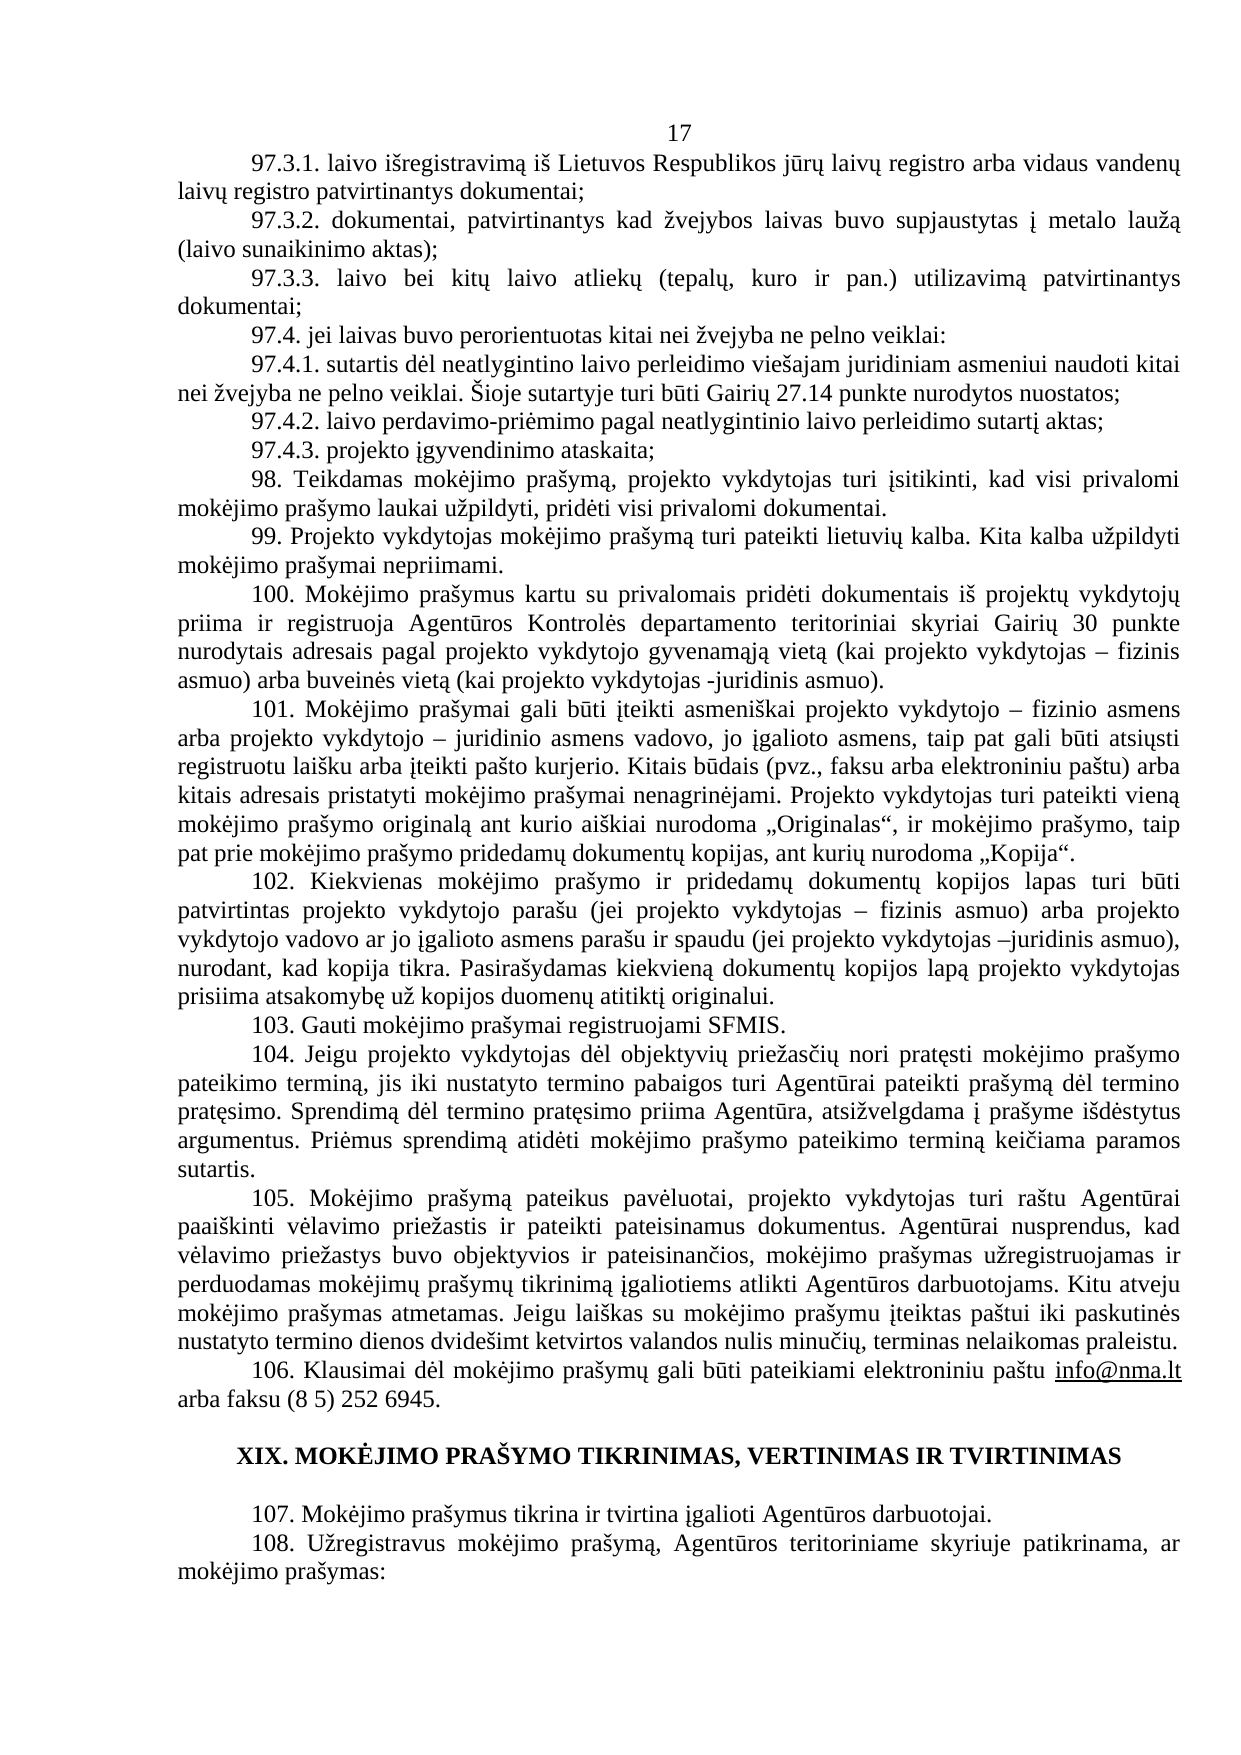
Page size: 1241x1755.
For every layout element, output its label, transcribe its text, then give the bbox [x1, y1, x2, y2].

text 107. Mokėjimo prašymus tikrina ir tvirtina įgalioti Agentūros darbuotojai. [177, 1499, 1181, 1528]
text 102. Kiekvienas mokėjimo prašymo ir pridedamų dokumentų kopijos lapas turi būti patvirtintas projekto vykdytojo parašu (jei projekto vykdytojas – fizinis asmuo) arba projekto vykdytojo vadovo ar jo įgalioto asmens parašu ir spaudu (jei projekto vykdytojas –juridinis asmuo), nurodant, kad kopija tikra. Pasirašydamas kiekvieną dokumentų kopijos lapą projekto vykdytojas prisiima atsakomybę už kopijos duomenų atitiktį originalui. [177, 866, 1181, 1010]
text 97.3.3. laivo bei kitų laivo atliekų (tepalų, kuro ir pan.) utilizavimą patvirtinantys dokumentai; [177, 263, 1181, 320]
text 97.3.1. laivo išregistravimą iš Lietuvos Respublikos jūrų laivų registro arba vidaus vandenų laivų registro patvirtinantys dokumentai; [177, 148, 1181, 205]
text 97.4.3. projekto įgyvendinimo ataskaita; [177, 435, 1181, 464]
text 98. Teikdamas mokėjimo prašymą, projekto vykdytojas turi įsitikinti, kad visi privalomi mokėjimo prašymo laukai užpildyti, pridėti visi privalomi dokumentai. [177, 464, 1181, 521]
text 97.4.1. sutartis dėl neatlygintino laivo perleidimo viešajam juridiniam asmeniui naudoti kitai nei žvejyba ne pelno veiklai. Šioje sutartyje turi būti Gairių 27.14 punkte nurodytos nuostatos; [177, 349, 1181, 406]
text 100. Mokėjimo prašymus kartu su privalomais pridėti dokumentais iš projektų vykdytojų priima ir registruoja Agentūros Kontrolės departamento teritoriniai skyriai Gairių 30 punkte nurodytais adresais pagal projekto vykdytojo gyvenamąją vietą (kai projekto vykdytojas – fizinis asmuo) arba buveinės vietą (kai projekto vykdytojas -juridinis asmuo). [177, 579, 1181, 694]
text 97.4.2. laivo perdavimo-priėmimo pagal neatlygintinio laivo perleidimo sutartį aktas; [177, 406, 1181, 435]
text 106. Klausimai dėl mokėjimo prašymų gali būti pateikiami elektroniniu paštu info@nma.lt arba faksu (8 5) 252 6945. [177, 1355, 1181, 1413]
text 97.3.2. dokumentai, patvirtinantys kad žvejybos laivas buvo supjaustytas į metalo laužą (laivo sunaikinimo aktas); [177, 205, 1181, 263]
text 105. Mokėjimo prašymą pateikus pavėluotai, projekto vykdytojas turi raštu Agentūrai paaiškinti vėlavimo priežastis ir pateikti pateisinamus dokumentus. Agentūrai nusprendus, kad vėlavimo priežastys buvo objektyvios ir pateisinančios, mokėjimo prašymas užregistruojamas ir perduodamas mokėjimų prašymų tikrinimą įgaliotiems atlikti Agentūros darbuotojams. Kitu atveju mokėjimo prašymas atmetamas. Jeigu laiškas su mokėjimo prašymu įteiktas paštui iki paskutinės nustatyto termino dienos dvidešimt ketvirtos valandos nulis minučių, terminas nelaikomas praleistu. [177, 1183, 1181, 1355]
text XIX. MOKĖJIMO PRAŠYMO TIKRINIMAS, VERTINIMAS IR TVIRTINIMAS [177, 1441, 1181, 1470]
text 101. Mokėjimo prašymai gali būti įteikti asmeniškai projekto vykdytojo – fizinio asmens arba projekto vykdytojo – juridinio asmens vadovo, jo įgalioto asmens, taip pat gali būti atsiųsti registruotu laišku arba įteikti pašto kurjerio. Kitais būdais (pvz., faksu arba elektroniniu paštu) arba kitais adresais pristatyti mokėjimo prašymai nenagrinėjami. Projekto vykdytojas turi pateikti vieną mokėjimo prašymo originalą ant kurio aiškiai nurodoma „Originalas“, ir mokėjimo prašymo, taip pat prie mokėjimo prašymo pridedamų dokumentų kopijas, ant kurių nurodoma „Kopija“. [177, 694, 1181, 866]
text 103. Gauti mokėjimo prašymai registruojami SFMIS. [177, 1010, 1181, 1039]
text 99. Projekto vykdytojas mokėjimo prašymą turi pateikti lietuvių kalba. Kita kalba užpildyti mokėjimo prašymai nepriimami. [177, 521, 1181, 579]
text 104. Jeigu projekto vykdytojas dėl objektyvių priežasčių nori pratęsti mokėjimo prašymo pateikimo terminą, jis iki nustatyto termino pabaigos turi Agentūrai pateikti prašymą dėl termino pratęsimo. Sprendimą dėl termino pratęsimo priima Agentūra, atsižvelgdama į prašyme išdėstytus argumentus. Priėmus sprendimą atidėti mokėjimo prašymo pateikimo terminą keičiama paramos sutartis. [177, 1039, 1181, 1183]
text 97.4. jei laivas buvo perorientuotas kitai nei žvejyba ne pelno veiklai: [177, 320, 1181, 349]
text 108. Užregistravus mokėjimo prašymą, Agentūros teritoriniame skyriuje patikrinama, ar mokėjimo prašymas: [177, 1528, 1181, 1585]
